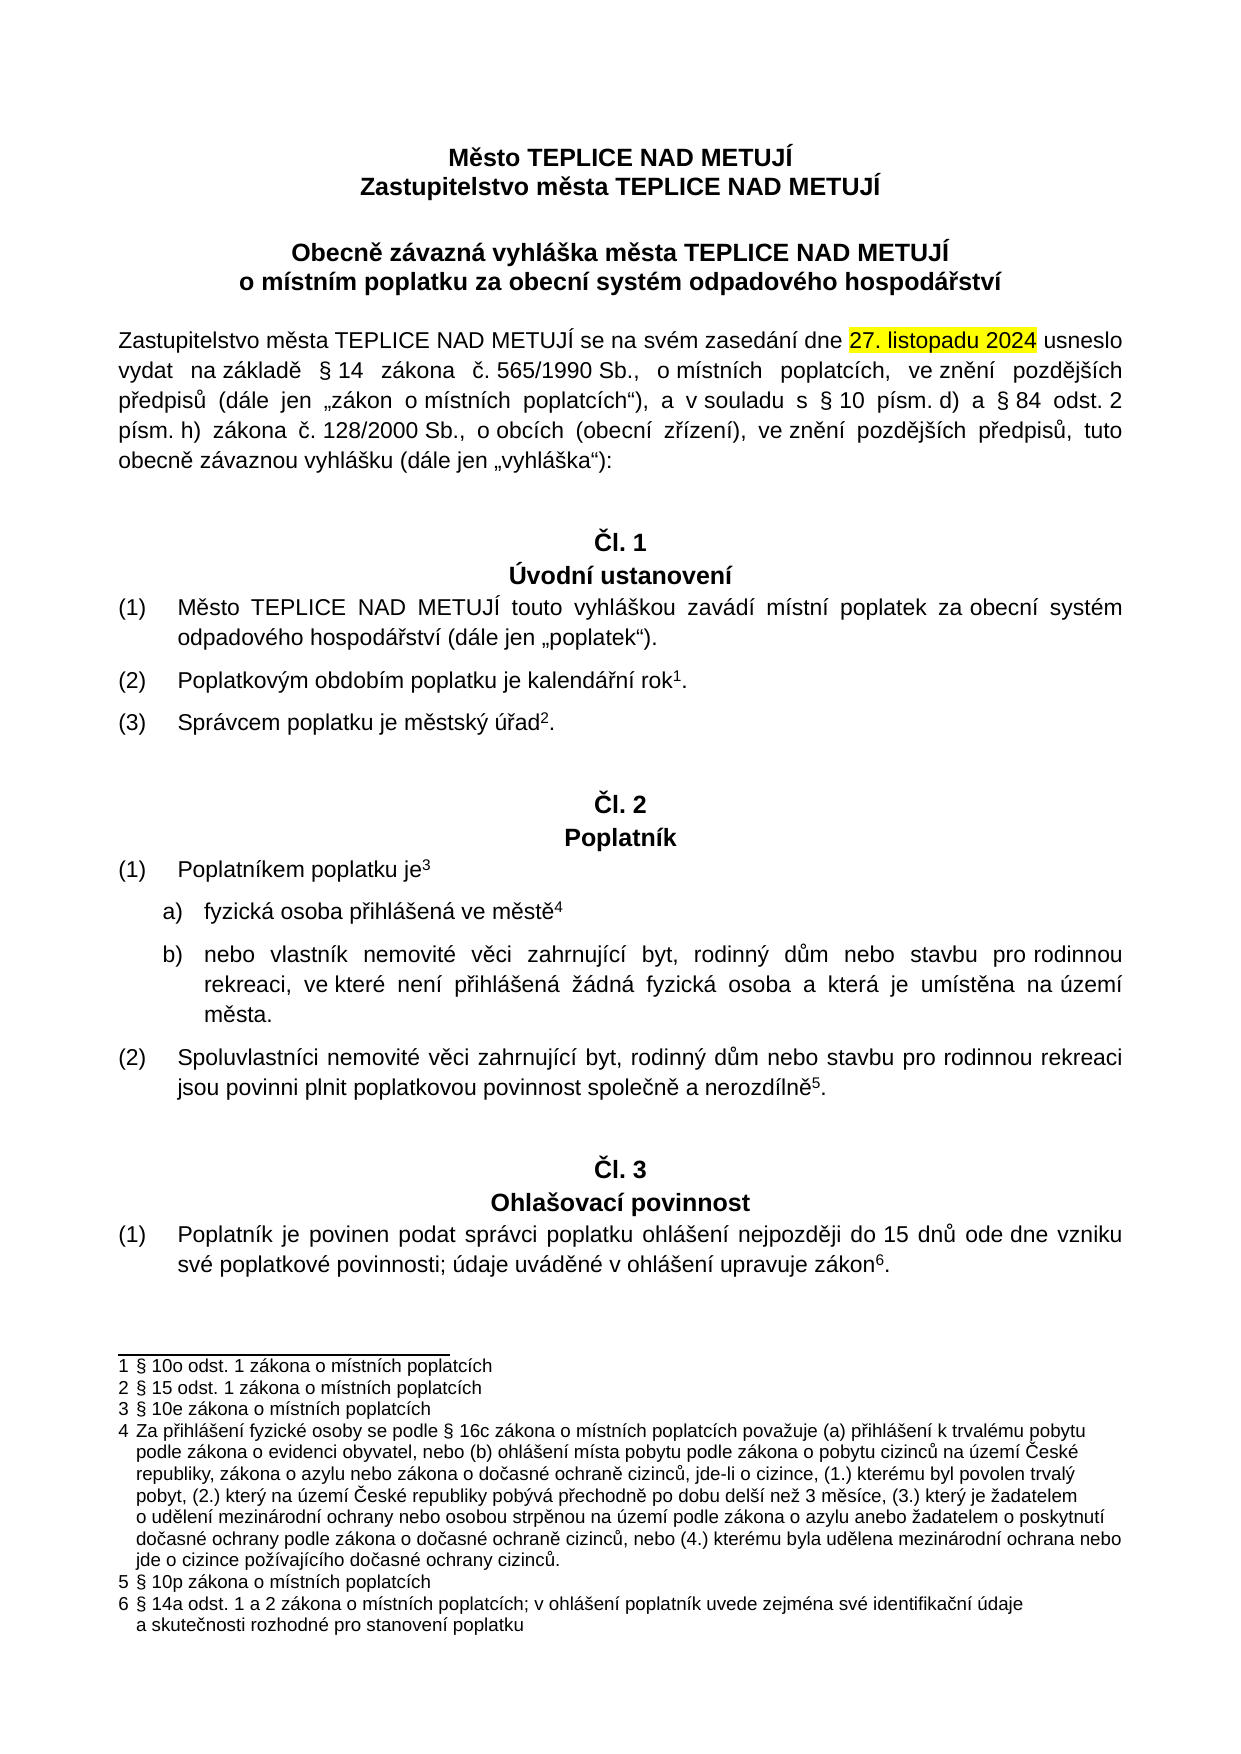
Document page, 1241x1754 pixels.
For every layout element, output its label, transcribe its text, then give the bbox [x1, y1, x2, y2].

list § 10p zákona o místních poplatcích [118, 1571, 1122, 1592]
subtitle Čl. 2 Poplatník [118, 789, 1122, 851]
list Správcem poplatku je městský úřad. [118, 709, 1122, 736]
list Poplatníkem poplatku je [118, 856, 1122, 882]
list § 15 odst. 1 zákona o místních poplatcích [118, 1377, 1122, 1398]
list Město TEPLICE NAD METUJÍ touto vyhláškou zavádí místní poplatek za obecní systém odpadového hospodářství (dále jen „poplatek“). [118, 594, 1122, 650]
list § 10e zákona o místních poplatcích [118, 1398, 1122, 1420]
list Poplatkovým obdobím poplatku je kalendářní rok. [118, 667, 1122, 693]
list Spoluvlastníci nemovité věci zahrnující byt, rodinný dům nebo stavbu pro rodinnou rekreaci jsou povinni plnit poplatkovou povinnost společně a nerozdílně. [118, 1044, 1122, 1101]
text Město TEPLICE NAD METUJÍ Zastupitelstvo města TEPLICE NAD METUJÍ [118, 143, 1122, 201]
list fyzická osoba přihlášená ve městě [162, 898, 1122, 925]
list § 14a odst. 1 a 2 zákona o místních poplatcích; v ohlášení poplatník uvede zejména své identifikační údaje a skutečnosti rozhodné pro stanovení poplatku [118, 1592, 1122, 1635]
text Zastupitelstvo města TEPLICE NAD METUJÍ se na svém zasedání dne 27. listopadu 2024 usneslo vydat na základě § 14 zákona č. 565/1990 Sb., o místních poplatcích, ve znění pozdějších předpisů (dále jen „zákon o místních poplatcích“), a v souladu s § 10 písm. d) a § 84 odst. 2 písm. h) zákona č. 128/2000 Sb., o obcích (obecní zřízení), ve znění pozdějších předpisů, tuto obecně závaznou vyhlášku (dále jen „vyhláška“): [118, 327, 1122, 474]
list nebo vlastník nemovité věci zahrnující byt, rodinný dům nebo stavbu pro rodinnou rekreaci, ve které není přihlášená žádná fyzická osoba a která je umístěna na území města. [162, 941, 1122, 1028]
list § 10o odst. 1 zákona o místních poplatcích [118, 1355, 1122, 1377]
subtitle Obecně závazná vyhláška města TEPLICE NAD METUJÍ o místním poplatku za obecní systém odpadového hospodářství [118, 238, 1122, 295]
list Poplatník je povinen podat správci poplatku ohlášení nejpozději do 15 dnů ode dne vzniku své poplatkové povinnosti; údaje uváděné v ohlášení upravuje zákon. [118, 1221, 1122, 1277]
list Za přihlášení fyzické osoby se podle § 16c zákona o místních poplatcích považuje (a) přihlášení k trvalému pobytu podle zákona o evidenci obyvatel, nebo (b) ohlášení místa pobytu podle zákona o pobytu cizinců na území České republiky, zákona o azylu nebo zákona o dočasné ochraně cizinců, jde-li o cizince, (1.) kterému byl povolen trvalý pobyt, (2.) který na území České republiky pobývá přechodně po dobu delší než 3 měsíce, (3.) který je žadatelem o udělení mezinárodní ochrany nebo osobou strpěnou na území podle zákona o azylu anebo žadatelem o poskytnutí dočasné ochrany podle zákona o dočasné ochraně cizinců, nebo (4.) kterému byla udělena mezinárodní ochrana nebo jde o cizince požívajícího dočasné ochrany cizinců. [118, 1420, 1122, 1571]
subtitle Čl. 3 Ohlašovací povinnost [118, 1154, 1122, 1216]
subtitle Čl. 1 Úvodní ustanovení [118, 528, 1122, 589]
